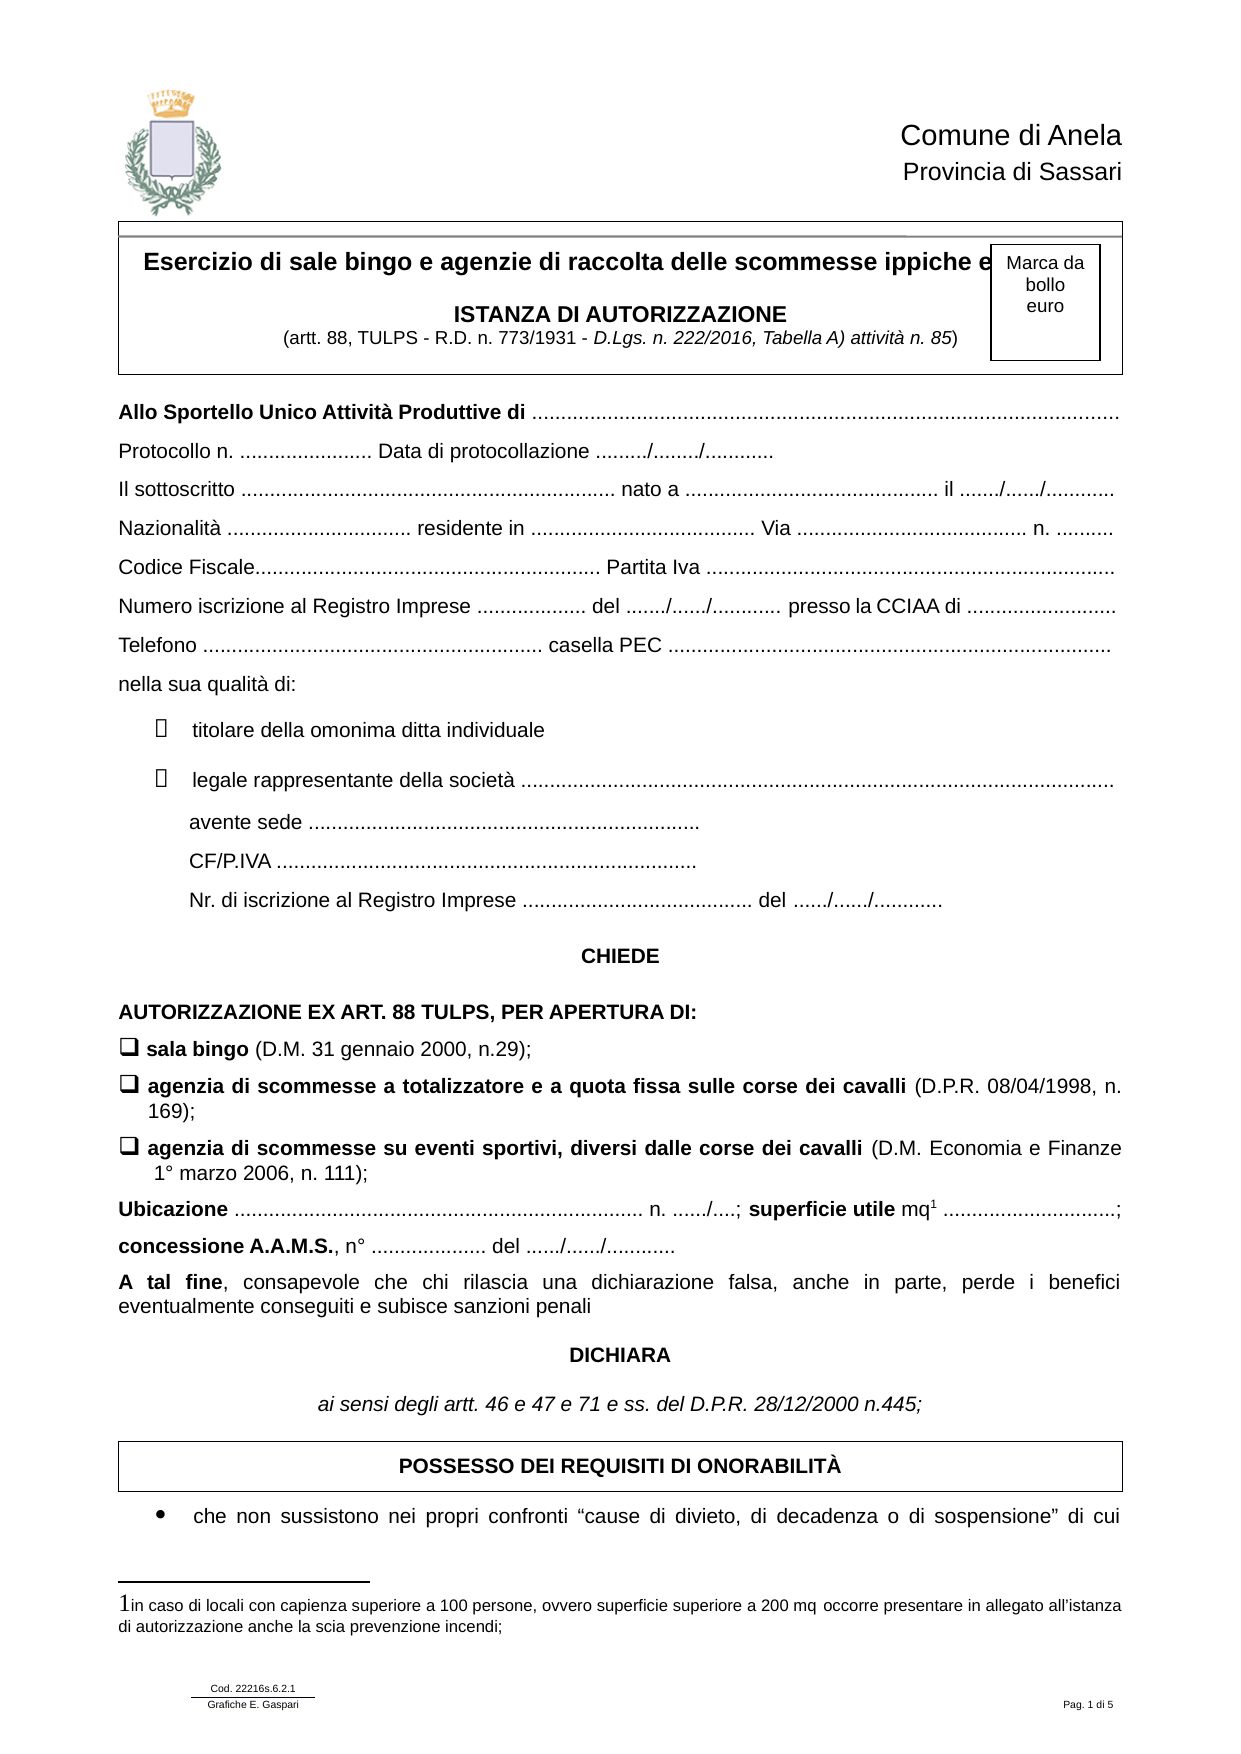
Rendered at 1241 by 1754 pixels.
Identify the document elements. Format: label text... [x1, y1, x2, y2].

list che non sussistono nei propri confronti “cause di divieto, di decadenza o di sospensione” di cui [156, 1504, 1122, 1529]
text DICHIARA [118, 1343, 1122, 1367]
text Codice Fiscale............................................................ Partita Iva ....................................................................... [118, 555, 1122, 579]
text in caso di locali con capienza superiore a 100 persone, ovvero superficie superiore a 200 mq occorre presentare in allegato all’istanza di autorizzazione anche la scia prevenzione incendi; [118, 1588, 1122, 1636]
text Nr. di iscrizione al Registro Imprese ........................................ del ....../....../............ [189, 888, 1122, 912]
text concessione A.A.M.S., n° .................... del ....../....../............ [118, 1233, 1122, 1257]
text  legale rappresentante della società ....................................................................................................... [153, 760, 1122, 794]
text CHIEDE [118, 944, 1122, 968]
text avente sede .................................................................... [189, 810, 1122, 834]
text  sala bingo (D.M. 31 gennaio 2000, n.29); [118, 1037, 1122, 1062]
text Numero iscrizione al Registro Imprese ................... del ......./....../............ presso la CCIAA di .......................... [118, 594, 1122, 618]
text Ubicazione ....................................................................... n. ....../....; superficie utile mq ..............................; [118, 1197, 1122, 1221]
text Comune di Anela [224, 118, 1122, 152]
text nella sua qualità di: [118, 672, 1122, 696]
text  titolare della omonima ditta individuale [153, 710, 1122, 744]
text Protocollo n. ....................... Data di protocollazione ........./......../............ [118, 438, 1122, 462]
text Nazionalità ................................ residente in ....................................... Via ........................................ n. .......... [118, 516, 1122, 540]
picture [122, 87, 224, 219]
text AUTORIZZAZIONE EX ART. 88 TULPS, PER APERTURA DI: [118, 1000, 1122, 1024]
text Telefono ........................................................... casella PEC ............................................................................. [118, 633, 1122, 657]
text  agenzia di scommesse a totalizzatore e a quota fissa sulle corse dei cavalli (D.P.R. 08/04/1998, n. 169); [118, 1074, 1122, 1123]
text  agenzia di scommesse su eventi sportivi, diversi dalle corse dei cavalli (D.M. Economia e Finanze 1° marzo 2006, n. 111); [118, 1136, 1122, 1184]
text Allo Sportello Unico Attività Produttive di [118, 399, 1122, 423]
text ai sensi degli artt. 46 e 47 e 71 e ss. del D.P.R. 28/12/2000 n.445; [118, 1392, 1122, 1416]
table_header Esercizio di sale bingo e agenzie di raccolta delle scommesse ippiche e sportive ISTANZA DI AUTORIZZAZIONE (artt. 88, TULPS - R.D. n. 773/1931 - D.Lgs. n. 222/2016, Tabella A) attività n. 85) [119, 238, 1122, 373]
table_header POSSESSO DEI REQUISITI DI ONORABILITÀ [119, 1442, 1122, 1491]
text CF/P.IVA ......................................................................... [189, 849, 1122, 873]
text Il sottoscritto ................................................................. nato a ............................................ il ......./....../............ [118, 477, 1122, 501]
table_header [119, 222, 1122, 235]
text A tal fine, consapevole che chi rilascia una dichiarazione falsa, anche in parte, perde i benefici eventualmente conseguiti e subisce sanzioni penali [118, 1270, 1122, 1318]
text Provincia di Sassari [224, 157, 1122, 185]
